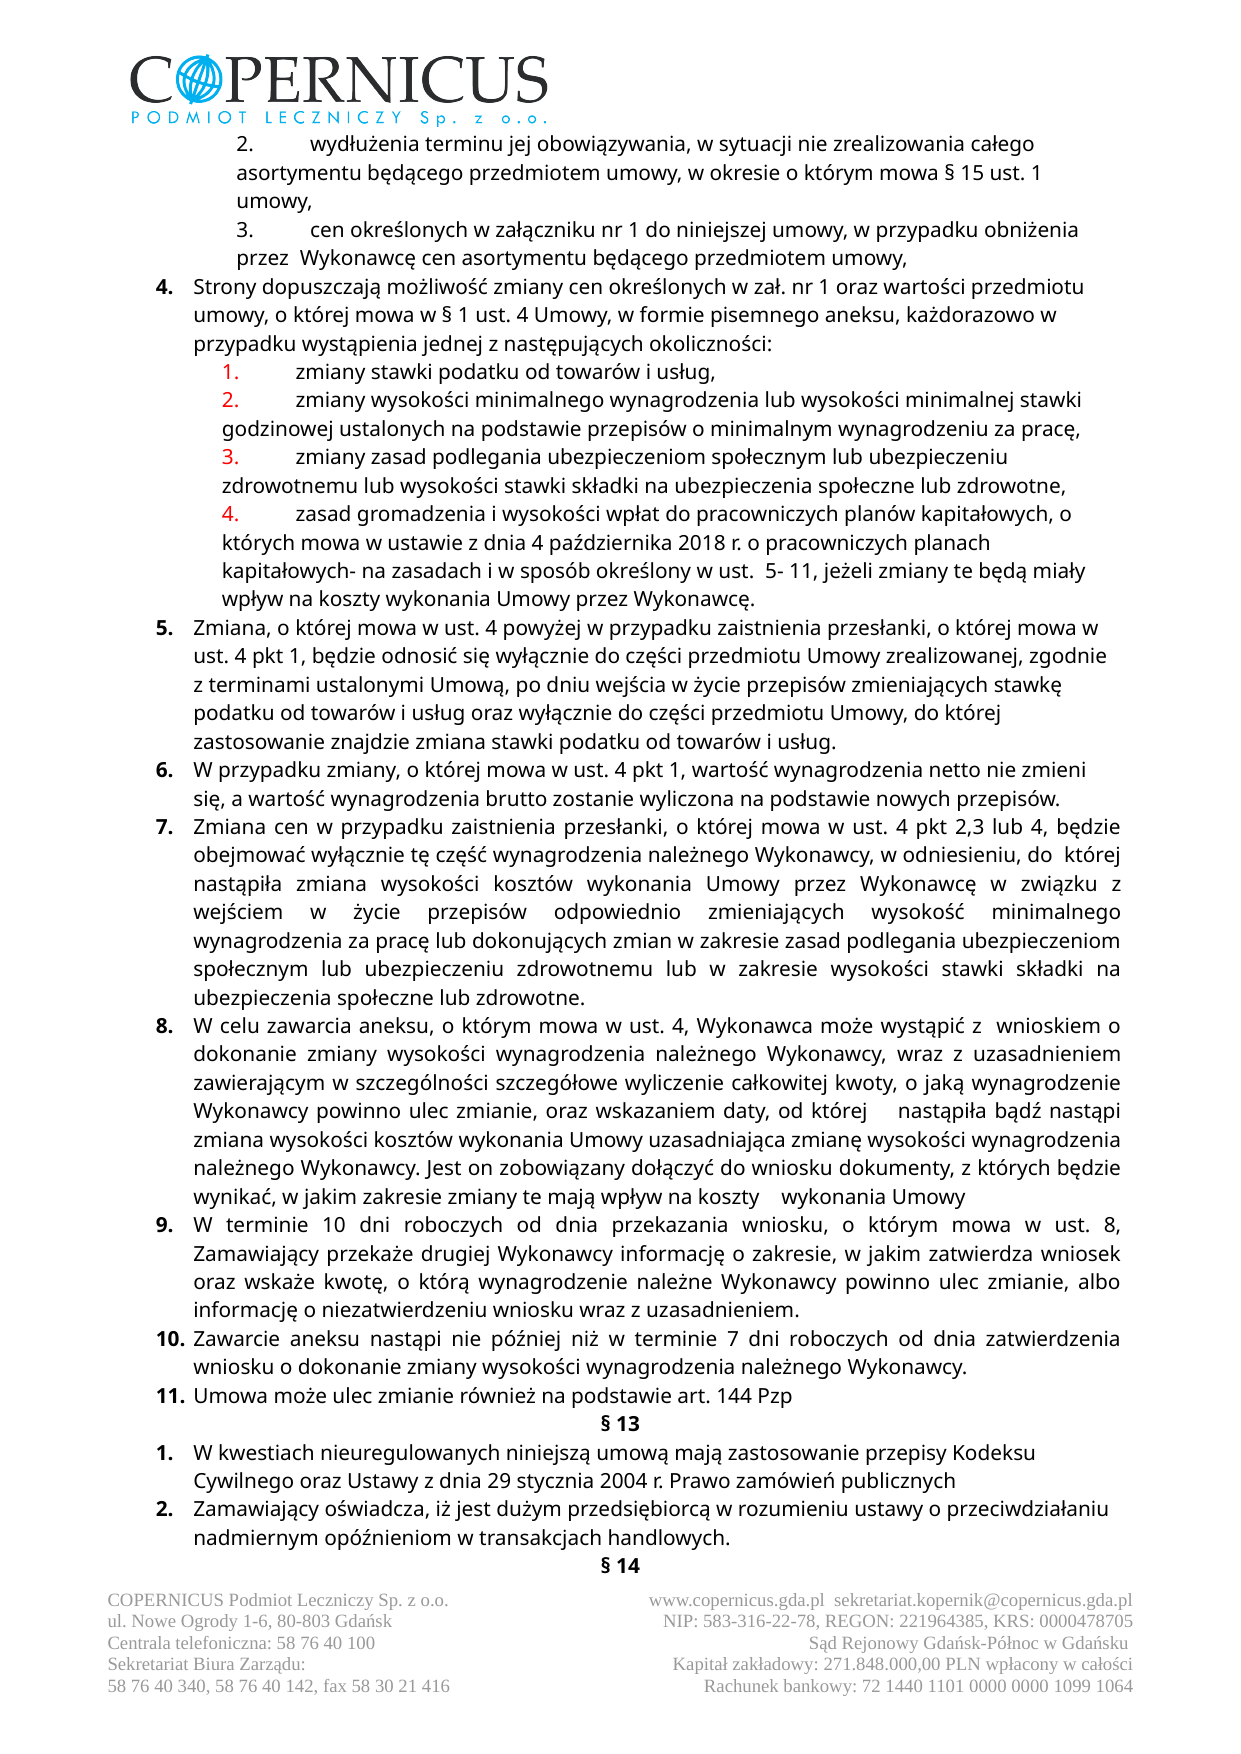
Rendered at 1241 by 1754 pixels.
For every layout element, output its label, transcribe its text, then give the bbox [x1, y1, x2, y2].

list Strony dopuszczają możliwość zmiany cen określonych w zał. nr 1 oraz wartości przedmiotu umowy, o której mowa w § 1 ust. 4 Umowy, w formie pisemnego aneksu, każdorazowo w przypadku wystąpienia jednej z następujących okoliczności: [156, 272, 1122, 357]
list W terminie 10 dni roboczych od dnia przekazania wniosku, o którym mowa w ust. 8, Zamawiający przekaże drugiej Wykonawcy informację o zakresie, w jakim zatwierdza wniosek oraz wskaże kwotę, o którą wynagrodzenie należne Wykonawcy powinno ulec zmianie, albo informację o niezatwierdzeniu wniosku wraz z uzasadnieniem. [156, 1210, 1122, 1324]
list W kwestiach nieuregulowanych niniejszą umową mają zastosowanie przepisy Kodeksu Cywilnego oraz Ustawy z dnia 29 stycznia 2004 r. Prawo zamówień publicznych [156, 1438, 1122, 1494]
list W celu zawarcia aneksu, o którym mowa w ust. 4, Wykonawca może wystąpić z wnioskiem o dokonanie zmiany wysokości wynagrodzenia należnego Wykonawcy, wraz z uzasadnieniem zawierającym w szczególności szczegółowe wyliczenie całkowitej kwoty, o jaką wynagrodzenie Wykonawcy powinno ulec zmianie, oraz wskazaniem daty, od której nastąpiła bądź nastąpi zmiana wysokości kosztów wykonania Umowy uzasadniająca zmianę wysokości wynagrodzenia należnego Wykonawcy. Jest on zobowiązany dołączyć do wniosku dokumenty, z których będzie wynikać, w jakim zakresie zmiany te mają wpływ na koszty wykonania Umowy [156, 1011, 1122, 1210]
list Zmiana, o której mowa w ust. 4 powyżej w przypadku zaistnienia przesłanki, o której mowa w ust. 4 pkt 1, będzie odnosić się wyłącznie do części przedmiotu Umowy zrealizowanej, zgodnie z terminami ustalonymi Umową, po dniu wejścia w życie przepisów zmieniających stawkę podatku od towarów i usług oraz wyłącznie do części przedmiotu Umowy, do której zastosowanie znajdzie zmiana stawki podatku od towarów i usług. [156, 613, 1122, 755]
text § 14 [118, 1551, 1122, 1580]
list zmiany stawki podatku od towarów i usług, [222, 357, 1122, 386]
list Umowa może ulec zmianie również na podstawie art. 144 Pzp [156, 1381, 1122, 1409]
text § 13 [118, 1409, 1122, 1438]
list Zawarcie aneksu nastąpi nie później niż w terminie 7 dni roboczych od dnia zatwierdzenia wniosku o dokonanie zmiany wysokości wynagrodzenia należnego Wykonawcy. [156, 1324, 1122, 1381]
list zmiany wysokości minimalnego wynagrodzenia lub wysokości minimalnej stawki godzinowej ustalonych na podstawie przepisów o minimalnym wynagrodzeniu za pracę, [222, 386, 1122, 442]
list zmiany zasad podlegania ubezpieczeniom społecznym lub ubezpieczeniu zdrowotnemu lub wysokości stawki składki na ubezpieczenia społeczne lub zdrowotne, [222, 442, 1122, 499]
list Zmiana cen w przypadku zaistnienia przesłanki, o której mowa w ust. 4 pkt 2,3 lub 4, będzie obejmować wyłącznie tę część wynagrodzenia należnego Wykonawcy, w odniesieniu, do której nastąpiła zmiana wysokości kosztów wykonania Umowy przez Wykonawcę w związku z wejściem w życie przepisów odpowiednio zmieniających wysokość minimalnego wynagrodzenia za pracę lub dokonujących zmian w zakresie zasad podlegania ubezpieczeniom społecznym lub ubezpieczeniu zdrowotnemu lub w zakresie wysokości stawki składki na ubezpieczenia społeczne lub zdrowotne. [156, 812, 1122, 1011]
list W przypadku zmiany, o której mowa w ust. 4 pkt 1, wartość wynagrodzenia netto nie zmieni się, a wartość wynagrodzenia brutto zostanie wyliczona na podstawie nowych przepisów. [156, 755, 1122, 812]
list Zamawiający oświadcza, iż jest dużym przedsiębiorcą w rozumieniu ustawy o przeciwdziałaniu nadmiernym opóźnieniom w transakcjach handlowych. [156, 1494, 1122, 1551]
list cen określonych w załączniku nr 1 do niniejszej umowy, w przypadku obniżenia przez Wykonawcę cen asortymentu będącego przedmiotem umowy, [236, 215, 1122, 272]
list zasad gromadzenia i wysokości wpłat do pracowniczych planów kapitałowych, o których mowa w ustawie z dnia 4 października 2018 r. o pracowniczych planach kapitałowych- na zasadach i w sposób określony w ust. 5- 11, jeżeli zmiany te będą miały wpływ na koszty wykonania Umowy przez Wykonawcę. [222, 499, 1122, 613]
list wydłużenia terminu jej obowiązywania, w sytuacji nie zrealizowania całego asortymentu będącego przedmiotem umowy, w okresie o którym mowa § 15 ust. 1 umowy, [236, 129, 1122, 215]
